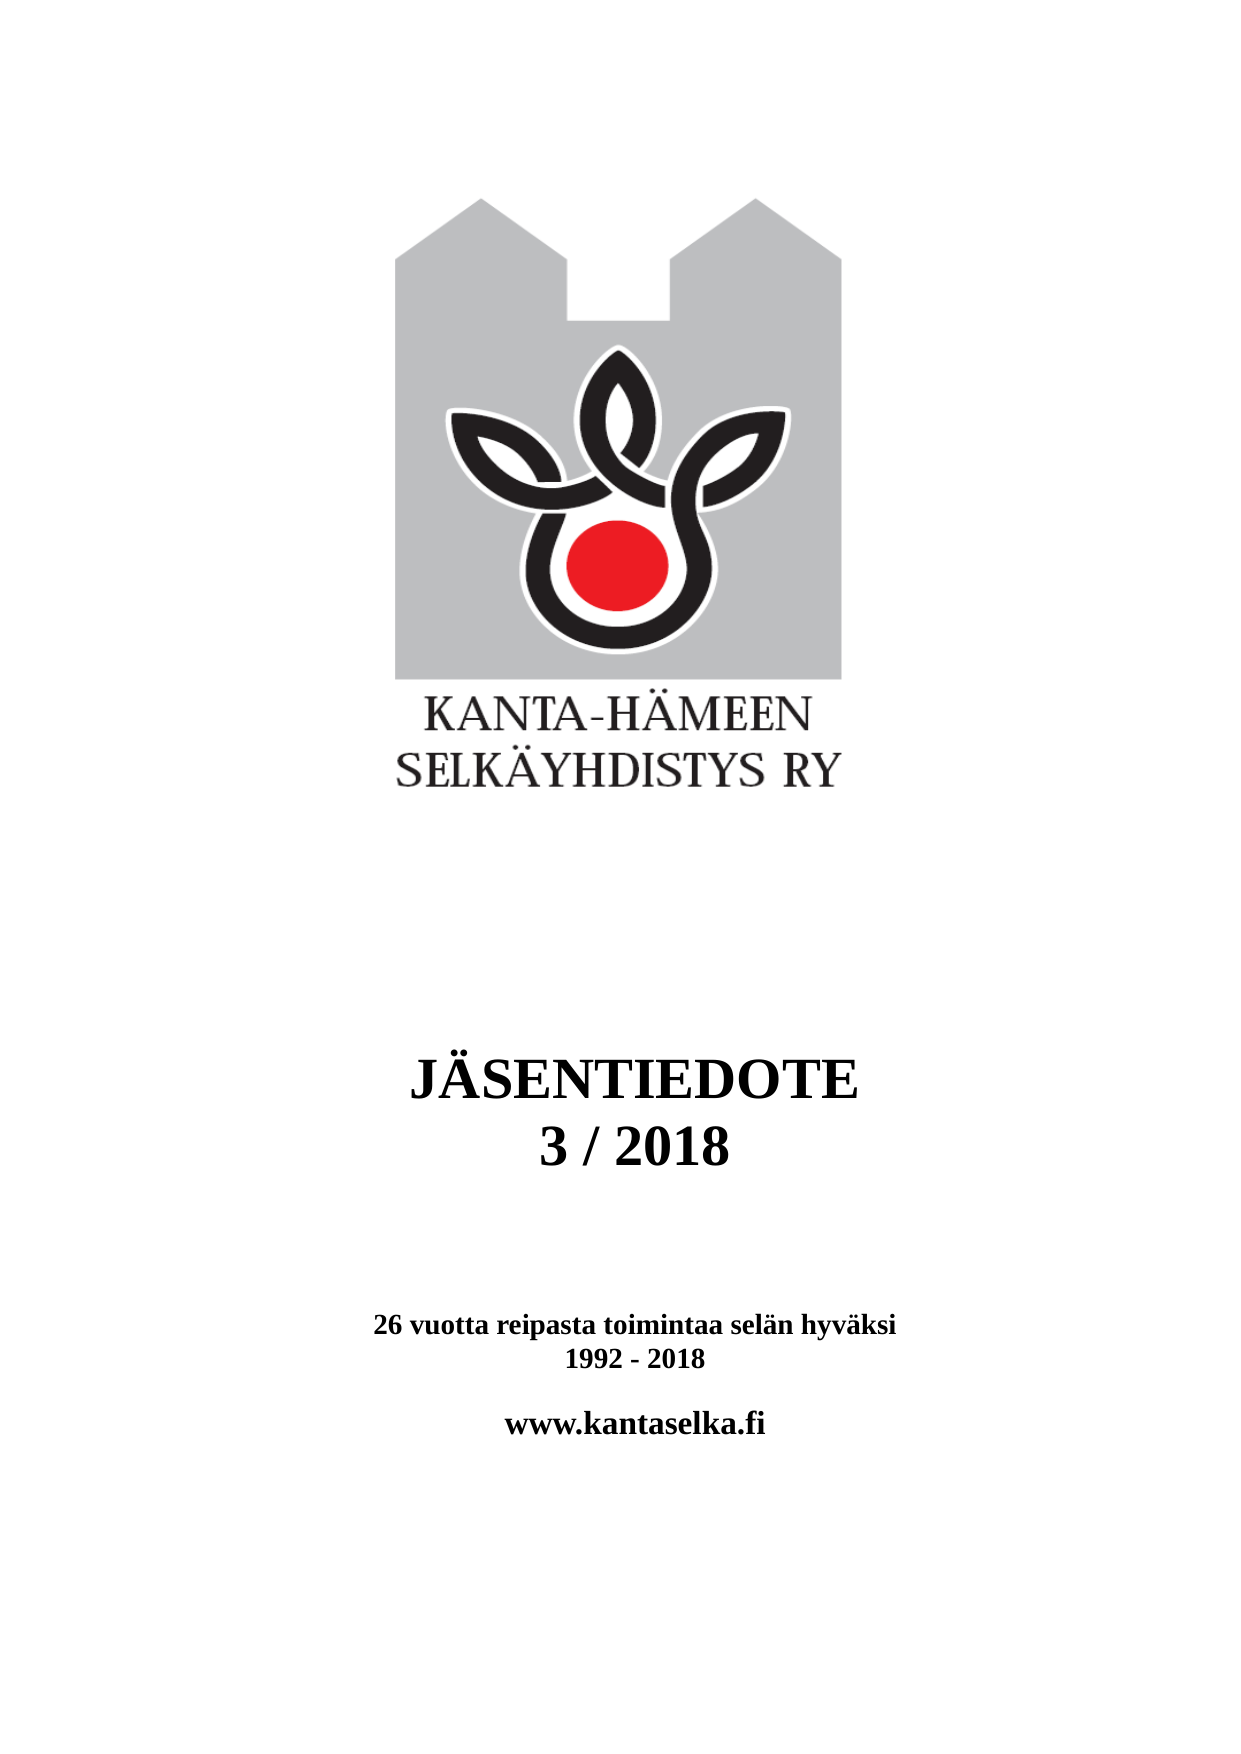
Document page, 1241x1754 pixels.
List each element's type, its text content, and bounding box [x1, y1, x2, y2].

subtitle 3 / 2018 [118, 1111, 1152, 1178]
text www.kantaselka.fi [118, 1403, 1152, 1441]
text 1992 - 2018 [118, 1341, 1152, 1374]
subtitle JÄSENTIEDOTE [118, 1044, 1152, 1111]
text 26 vuotta reipasta toimintaa selän hyväksi [118, 1307, 1152, 1341]
